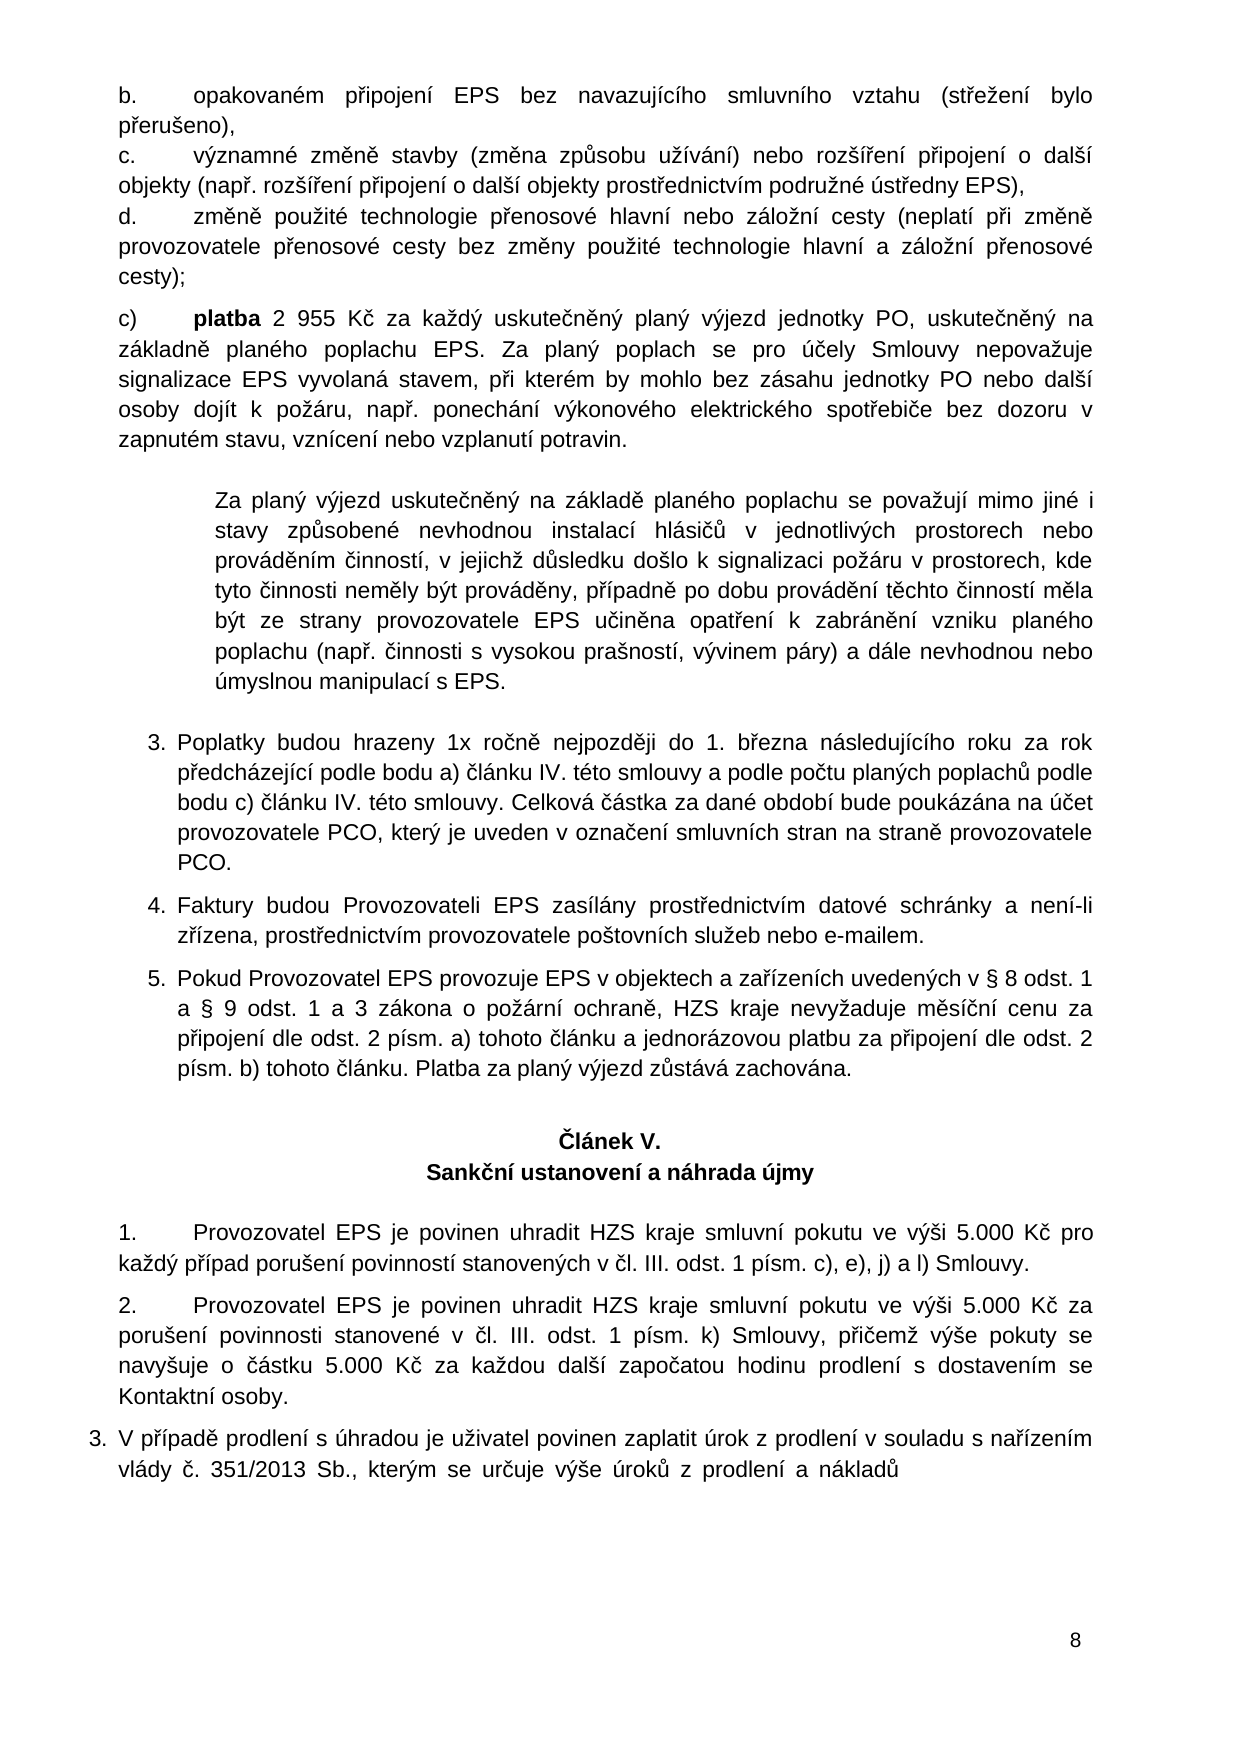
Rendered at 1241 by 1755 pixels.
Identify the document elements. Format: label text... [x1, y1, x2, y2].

list významné změně stavby (změna způsobu užívání) nebo rozšíření připojení o další objekty (např. rozšíření připojení o další objekty prostřednictvím podružné ústředny EPS), [118, 142, 1093, 199]
list Poplatky budou hrazeny 1x ročně nejpozději do 1. března následujícího roku za rok předcházející podle bodu a) článku IV. této smlouvy a podle počtu planých poplachů podle bodu c) článku IV. této smlouvy. Celková částka za dané období bude poukázána na účet provozovatele PCO, který je uveden v označení smluvních stran na straně provozovatele PCO. [147, 728, 1093, 876]
text Za planý výjezd uskutečněný na základě planého poplachu se považují mimo jiné i stavy způsobené nevhodnou instalací hlásičů v jednotlivých prostorech nebo prováděním činností, v jejichž důsledku došlo k signalizaci požáru v prostorech, kde tyto činnosti neměly být prováděny, případně po dobu provádění těchto činností měla být ze strany provozovatele EPS učiněna opatření k zabránění vzniku planého poplachu (např. činnosti s vysokou prašností, vývinem páry) a dále nevhodnou nebo úmyslnou manipulací s EPS. [214, 487, 1094, 694]
list opakovaném připojení EPS bez navazujícího smluvního vztahu (střežení bylo přerušeno), [118, 82, 1093, 138]
list Faktury budou Provozovateli EPS zasílány prostřednictvím datové schránky a není-li zřízena, prostřednictvím provozovatele poštovních služeb nebo e-mailem. [147, 892, 1094, 949]
subtitle Článek V. [118, 1128, 1102, 1154]
list V případě prodlení s úhradou je uživatel povinen zaplatit úrok z prodlení v souladu s nařízením vlády č. 351/2013 Sb., kterým se určuje výše úroků z prodlení a nákladů [88, 1425, 1093, 1482]
list změně použité technologie přenosové hlavní nebo záložní cesty (neplatí při změně provozovatele přenosové cesty bez změny použité technologie hlavní a záložní přenosové cesty); [118, 203, 1093, 289]
list Provozovatel EPS je povinen uhradit HZS kraje smluvní pokutu ve výši 5.000 Kč pro každý případ porušení povinností stanovených v čl. III. odst. 1 písm. c), e), j) a l) Smlouvy. [118, 1219, 1094, 1276]
text Sankční ustanovení a náhrada újmy [139, 1158, 1102, 1185]
list platba 2 955 Kč za každý uskutečněný planý výjezd jednotky PO, uskutečněný na základně planého poplachu EPS. Za planý poplach se pro účely Smlouvy nepovažuje signalizace EPS vyvolaná stavem, při kterém by mohlo bez zásahu jednotky PO nebo další osoby dojít k požáru, např. ponechání výkonového elektrického spotřebiče bez dozoru v zapnutém stavu, vznícení nebo vzplanutí potravin. [118, 305, 1094, 452]
list Provozovatel EPS je povinen uhradit HZS kraje smluvní pokutu ve výši 5.000 Kč za porušení povinnosti stanovené v čl. III. odst. 1 písm. k) Smlouvy, přičemž výše pokuty se navyšuje o částku 5.000 Kč za každou další započatou hodinu prodlení s dostavením se Kontaktní osoby. [118, 1292, 1093, 1409]
list Pokud Provozovatel EPS provozuje EPS v objektech a zařízeních uvedených v § 8 odst. 1 a § 9 odst. 1 a 3 zákona o požární ochraně, HZS kraje nevyžaduje měsíční cenu za připojení dle odst. 2 písm. a) tohoto článku a jednorázovou platbu za připojení dle odst. 2 písm. b) tohoto článku. Platba za planý výjezd zůstává zachována. [147, 964, 1093, 1082]
